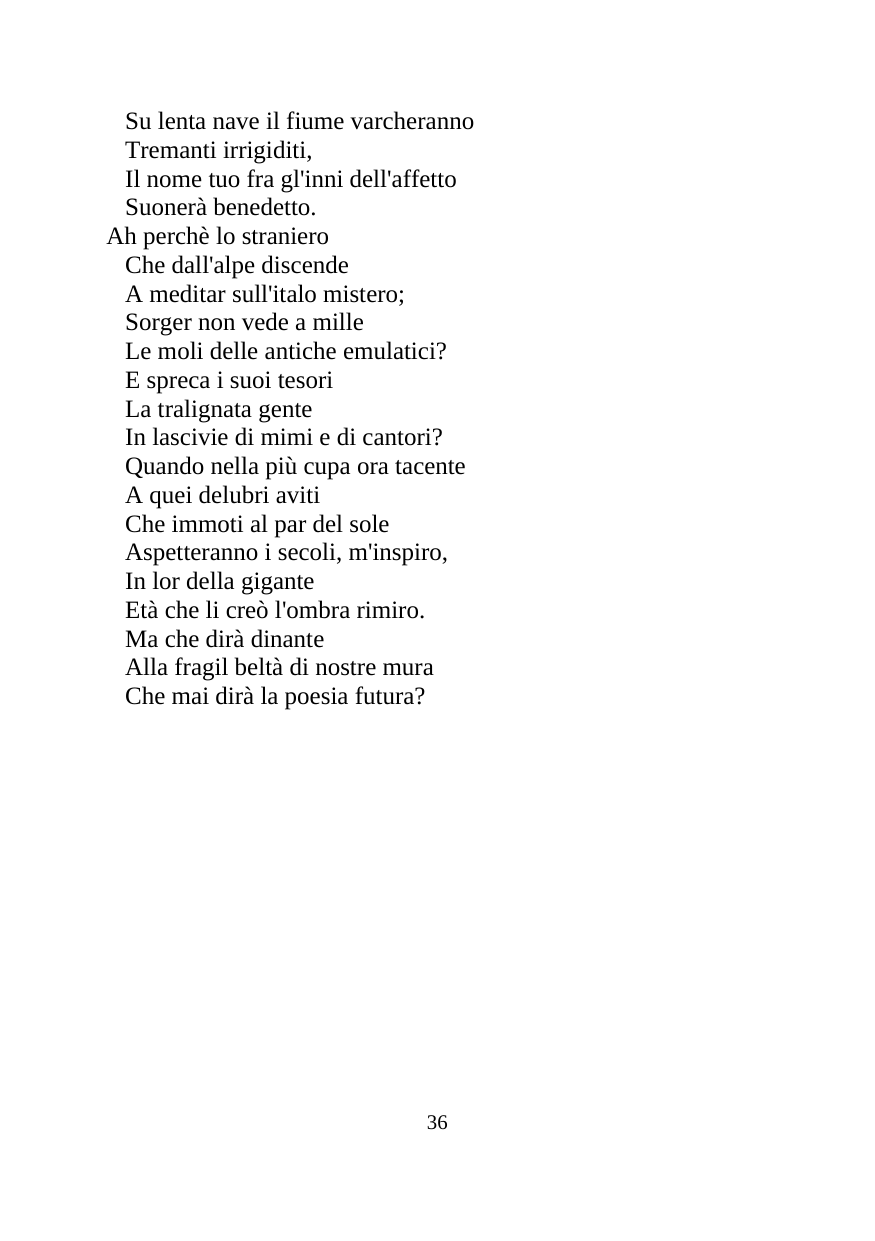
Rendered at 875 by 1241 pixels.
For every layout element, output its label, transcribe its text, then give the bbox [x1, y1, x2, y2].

text Tremanti irrigiditi, [125, 135, 768, 164]
text Le moli delle antiche emulatici? [125, 336, 768, 365]
text Sorger non vede a mille [125, 307, 768, 336]
text Aspetteranno i secoli, m'inspiro, [125, 537, 768, 566]
text A meditar sull'italo mistero; [125, 279, 768, 307]
text Che dall'alpe discende [125, 250, 768, 279]
text Che mai dirà la poesia futura? [125, 681, 768, 710]
text Che immoti al par del sole [125, 509, 768, 537]
text Ma che dirà dinante [125, 624, 768, 652]
text In lascivie di mimi e di cantori? [125, 422, 768, 451]
text La tralignata gente [125, 394, 768, 422]
text E spreca i suoi tesori [125, 365, 768, 394]
text Ah perchè lo straniero [106, 221, 768, 250]
text Alla fragil beltà di nostre mura [125, 652, 768, 681]
text Suonerà benedetto. [125, 192, 768, 221]
text In lor della gigante [125, 566, 768, 595]
text Il nome tuo fra gl'inni dell'affetto [125, 164, 768, 192]
text Su lenta nave il fiume varcheranno [125, 106, 768, 135]
text Età che li creò l'ombra rimiro. [125, 595, 768, 624]
text A quei delubri aviti [125, 480, 768, 509]
text Quando nella più cupa ora tacente [125, 451, 768, 480]
